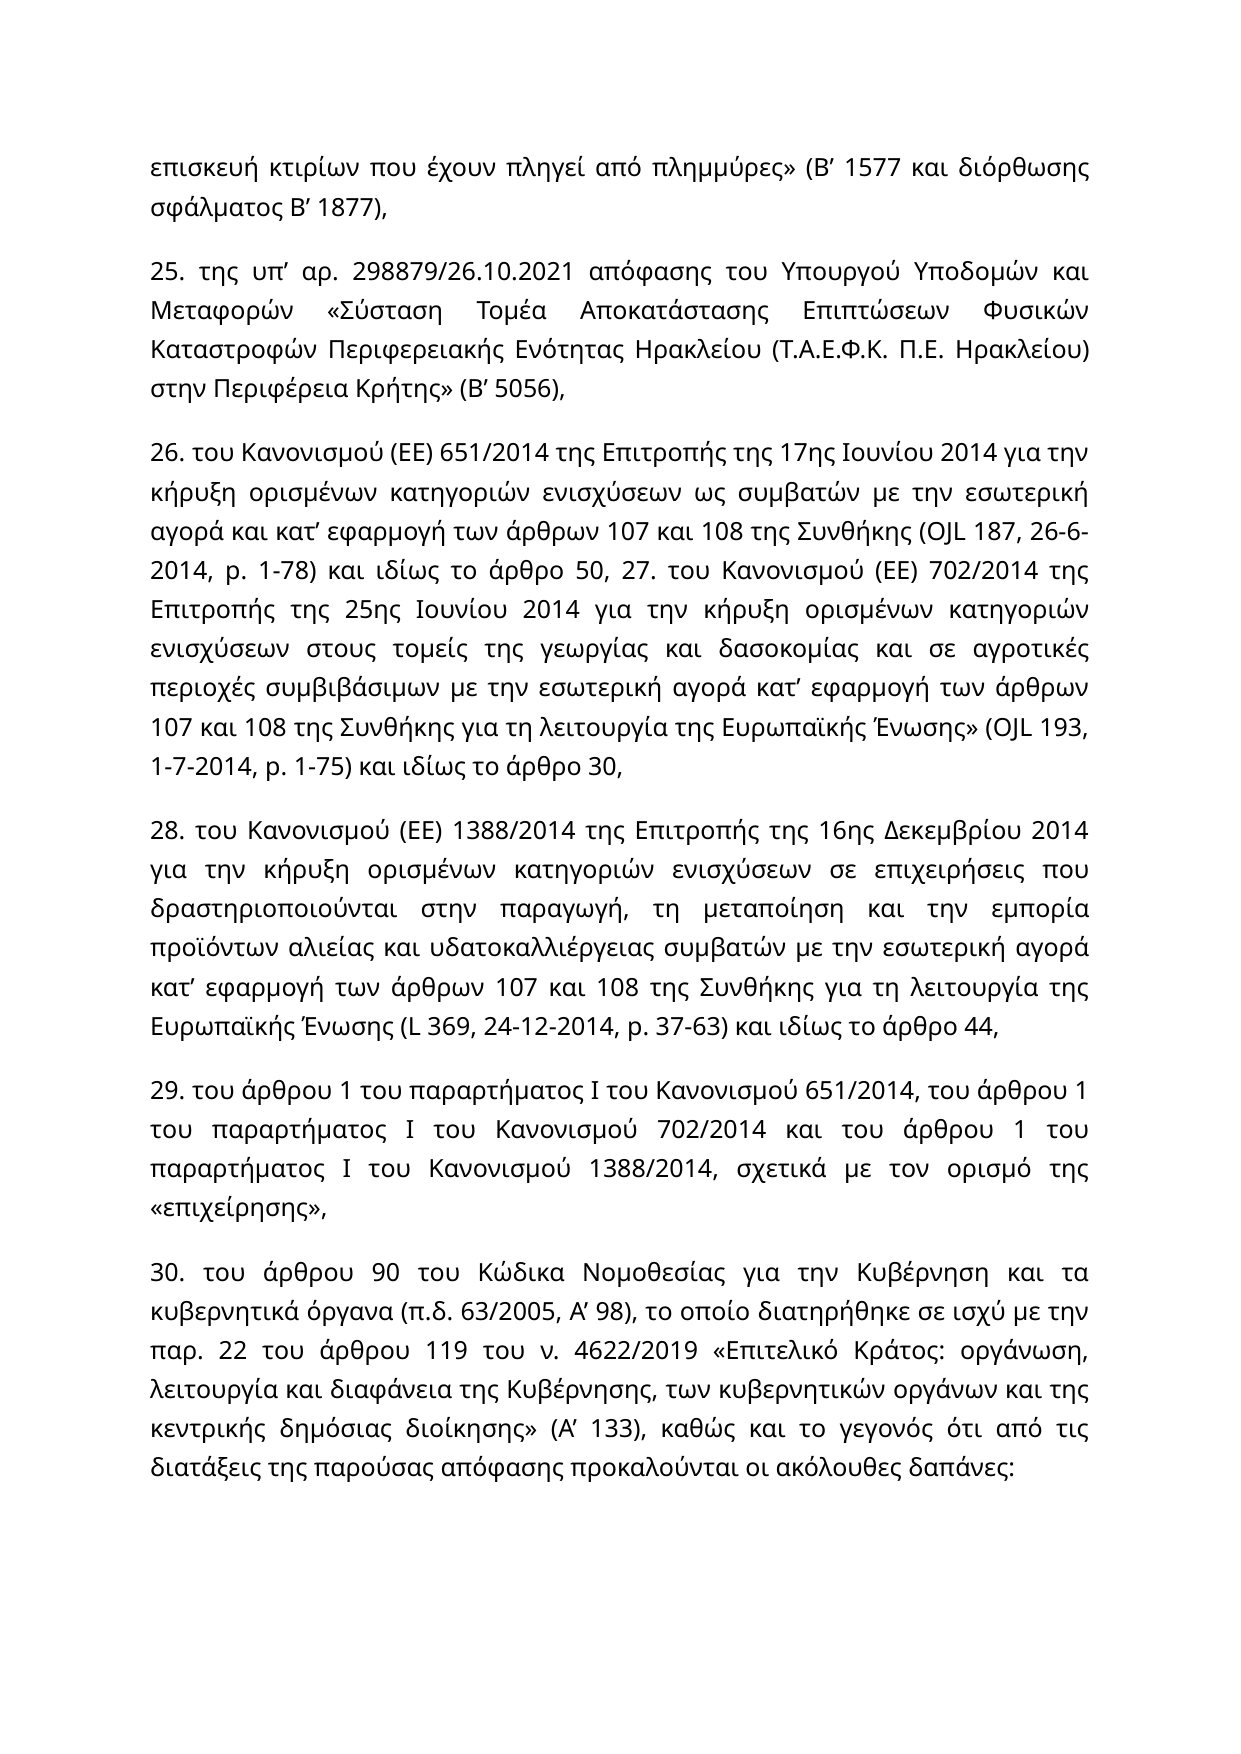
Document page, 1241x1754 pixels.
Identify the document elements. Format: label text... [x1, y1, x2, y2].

text 30. του άρθρου 90 του Κώδικα Νομοθεσίας για την Κυβέρνηση και τα κυβερνητικά όργανα (π.δ. 63/2005, Α’ 98), το οποίο διατηρήθηκε σε ισχύ με την παρ. 22 του άρθρου 119 του ν. 4622/2019 «Επιτελικό Κράτος: οργάνωση, λειτουργία και διαφάνεια της Κυβέρνησης, των κυβερνητικών οργάνων και της κεντρικής δημόσιας διοίκησης» (Α’ 133), καθώς και το γεγονός ότι από τις διατάξεις της παρούσας απόφασης προκαλούνται οι ακόλουθες δαπάνες: [150, 1254, 1090, 1484]
text επισκευή κτιρίων που έχουν πληγεί από πλημμύρες» (Β’ 1577 και διόρθωσης σφάλματος Β’ 1877), [150, 150, 1090, 223]
text 29. του άρθρου 1 του παραρτήματος Ι του Κανονισμού 651/2014, του άρθρου 1 του παραρτήματος Ι του Κανονισμού 702/2014 και του άρθρου 1 του παραρτήματος Ι του Κανονισμού 1388/2014, σχετικά με τον ορισμό της «επιχείρησης», [150, 1072, 1090, 1224]
text 25. της υπ’ αρ. 298879/26.10.2021 απόφασης του Υπουργού Υποδομών και Μεταφορών «Σύσταση Τομέα Αποκατάστασης Επιπτώσεων Φυσικών Καταστροφών Περιφερειακής Ενότητας Ηρακλείου (Τ.Α.Ε.Φ.Κ. Π.Ε. Ηρακλείου) στην Περιφέρεια Κρήτης» (Β’ 5056), [150, 253, 1090, 405]
text 28. του Κανονισμού (ΕΕ) 1388/2014 της Επιτροπής της 16ης Δεκεμβρίου 2014 για την κήρυξη ορισμένων κατηγοριών ενισχύσεων σε επιχειρήσεις που δραστηριοποιούνται στην παραγωγή, τη μεταποίηση και την εμπορία προϊόντων αλιείας και υδατοκαλλιέργειας συμβατών με την εσωτερική αγορά κατ’ εφαρμογή των άρθρων 107 και 108 της Συνθήκης για τη λειτουργία της Ευρωπαϊκής Ένωσης (L 369, 24-12-2014, p. 37-63) και ιδίως το άρθρο 44, [150, 812, 1090, 1042]
text 26. του Κανονισμού (ΕΕ) 651/2014 της Επιτροπής της 17ης Ιουνίου 2014 για την κήρυξη ορισμένων κατηγοριών ενισχύσεων ως συμβατών με την εσωτερική αγορά και κατ’ εφαρμογή των άρθρων 107 και 108 της Συνθήκης (OJL 187, 26-6-2014, p. 1-78) και ιδίως το άρθρο 50, 27. του Κανονισμού (ΕΕ) 702/2014 της Επιτροπής της 25ης Ιουνίου 2014 για την κήρυξη ορισμένων κατηγοριών ενισχύσεων στους τομείς της γεωργίας και δασοκομίας και σε αγροτικές περιοχές συμβιβάσιμων με την εσωτερική αγορά κατ’ εφαρμογή των άρθρων 107 και 108 της Συνθήκης για τη λειτουργία της Ευρωπαϊκής Ένωσης» (OJL 193, 1-7-2014, p. 1-75) και ιδίως το άρθρο 30, [150, 435, 1090, 782]
